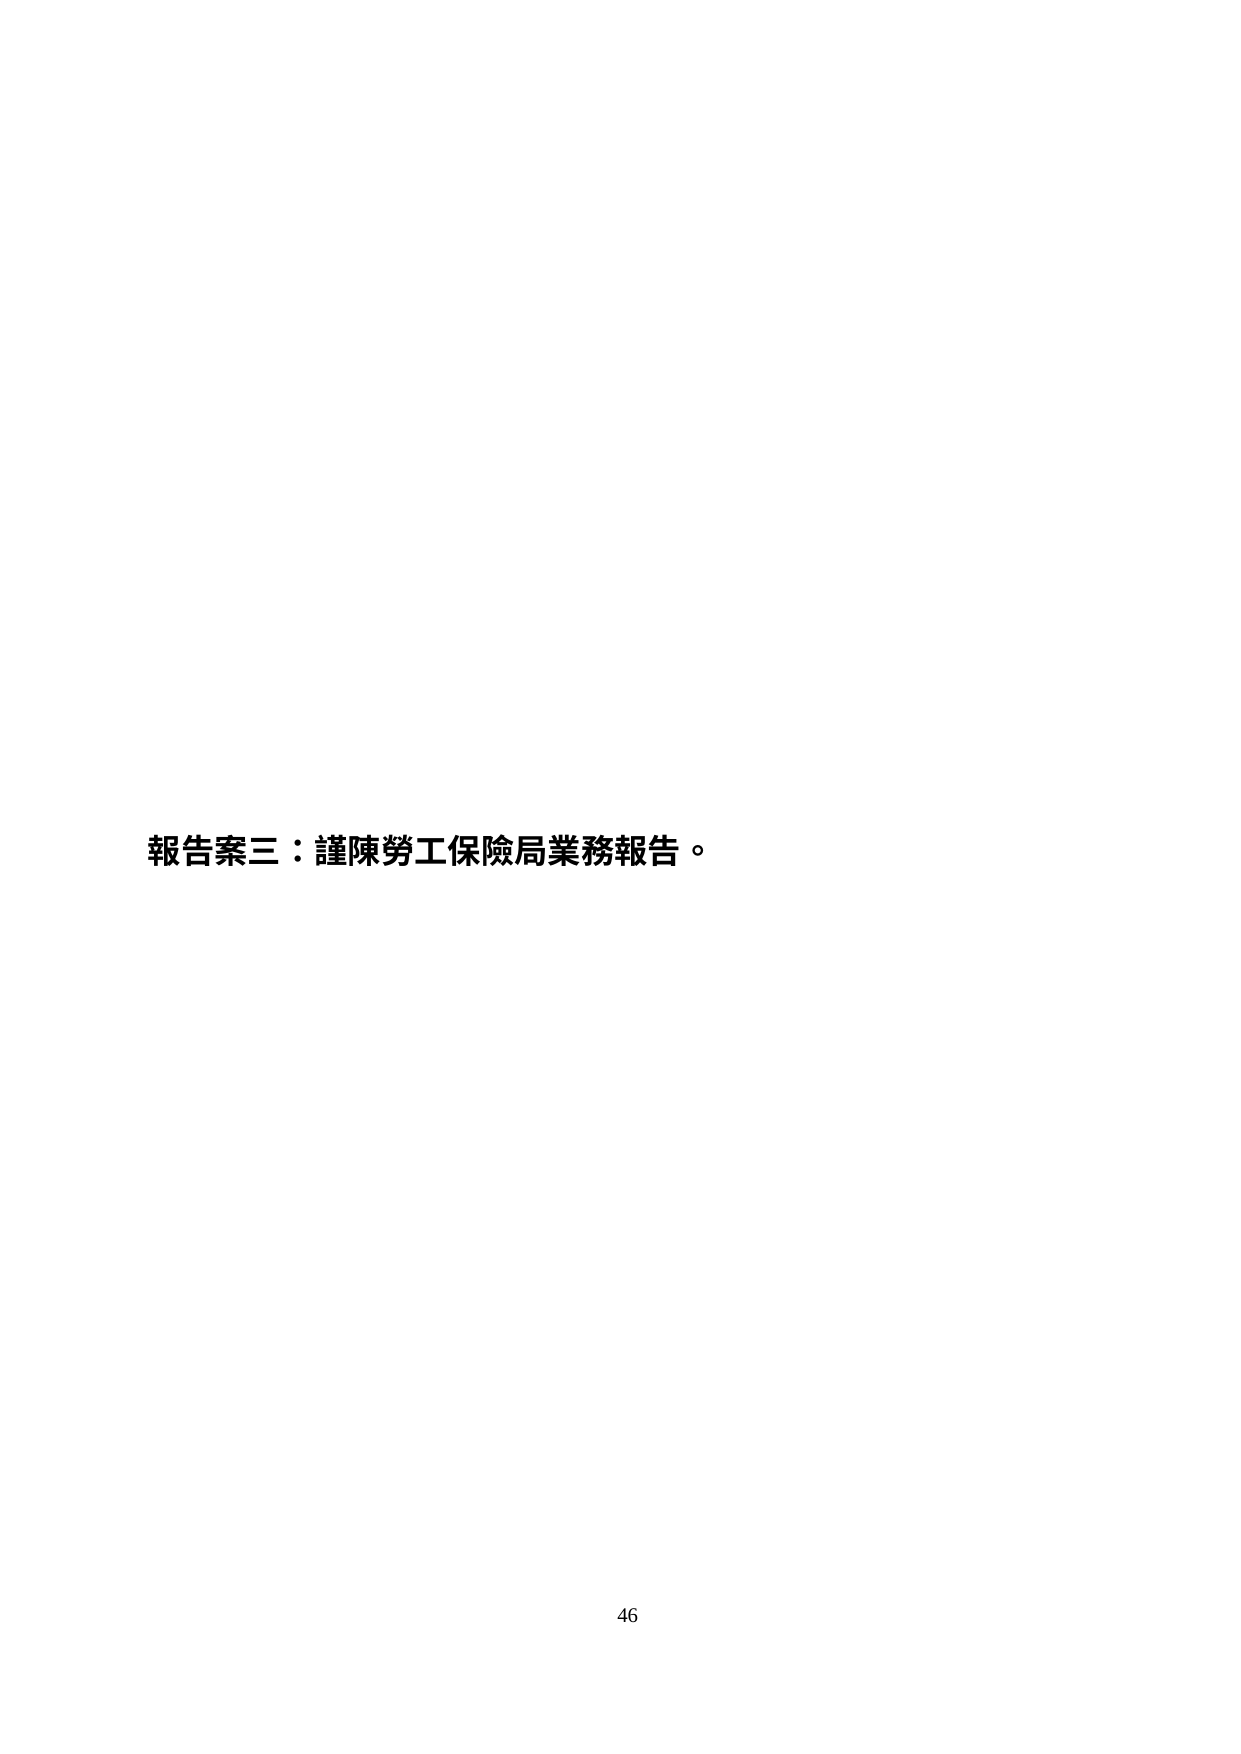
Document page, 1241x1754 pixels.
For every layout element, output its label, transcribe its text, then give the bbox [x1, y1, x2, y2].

text 報告案三：謹陳勞工保險局業務報告。 [148, 807, 1107, 870]
